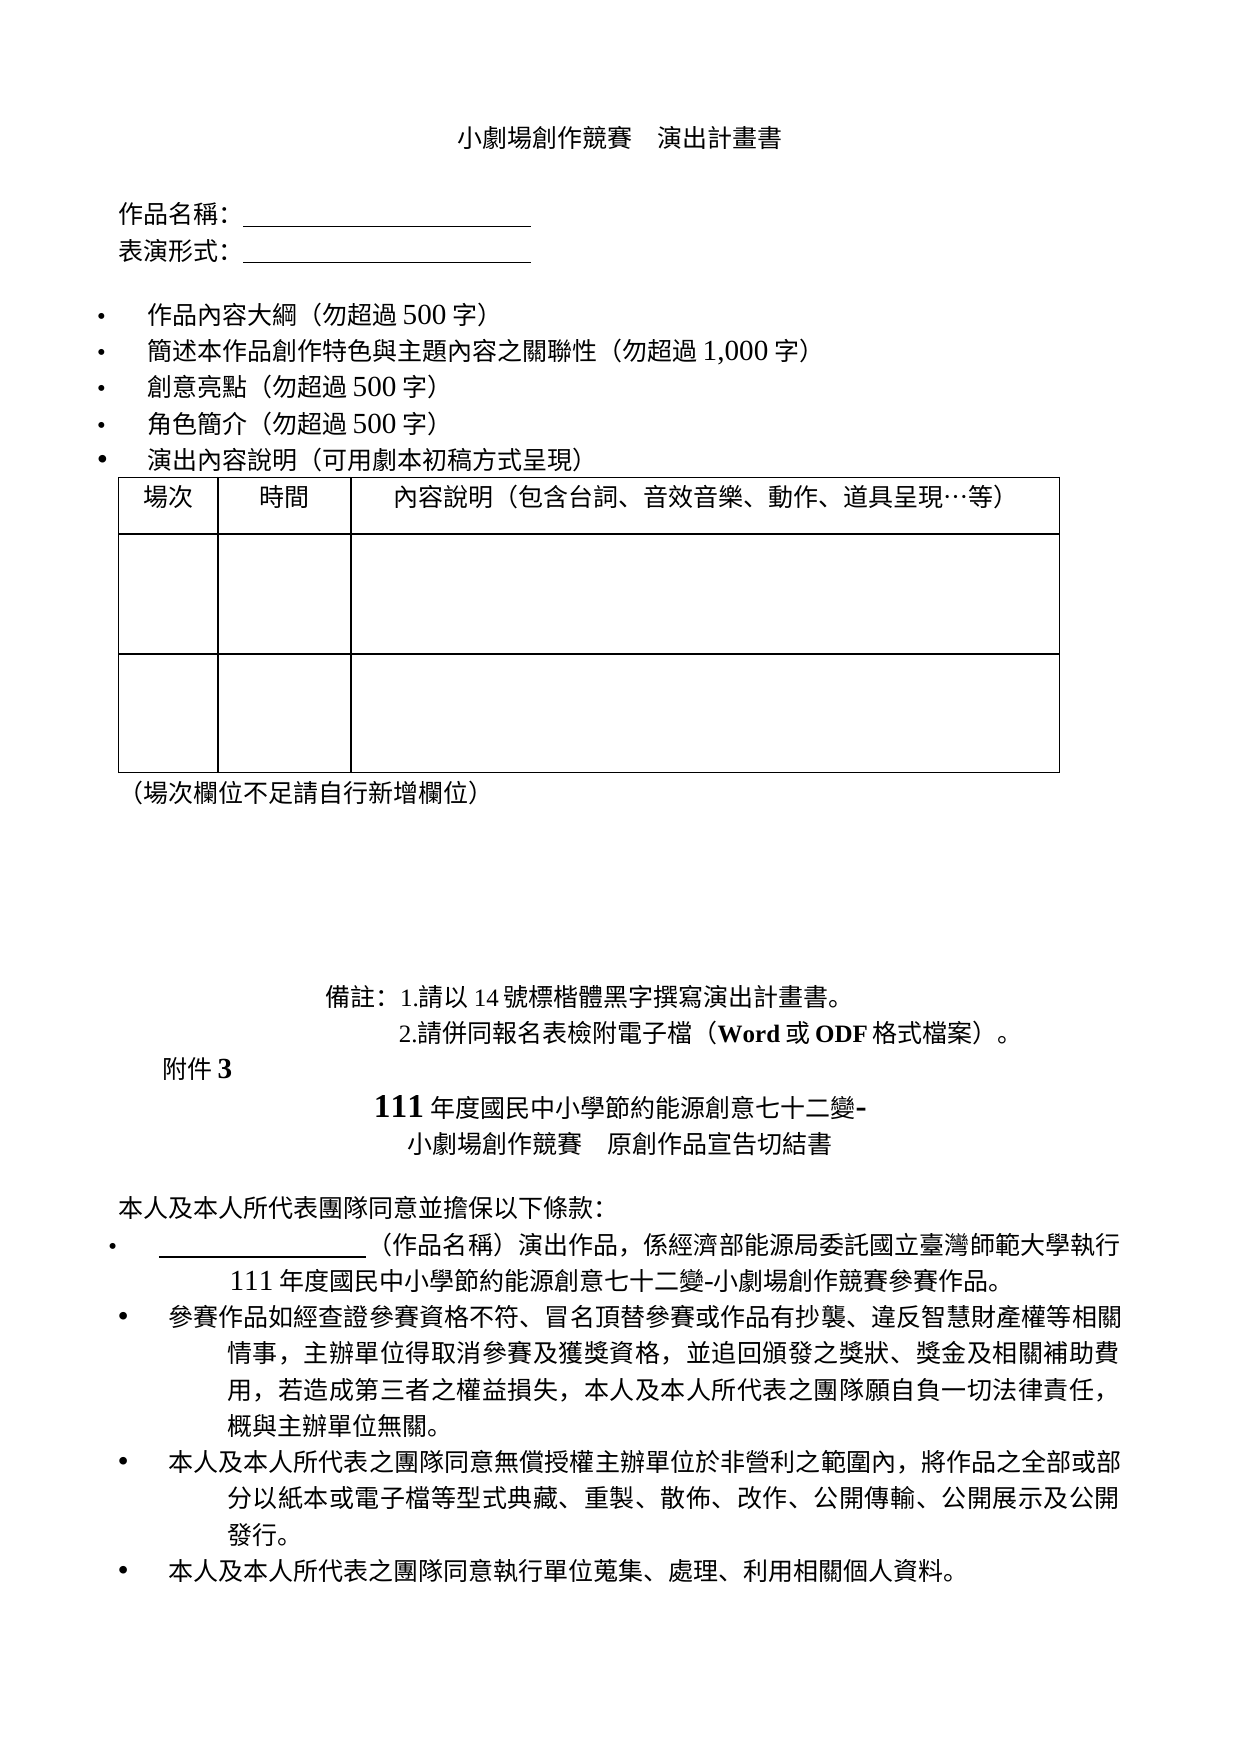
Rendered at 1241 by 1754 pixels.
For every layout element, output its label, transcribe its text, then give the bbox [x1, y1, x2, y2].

table_header 場次 [119, 478, 217, 533]
list 作品內容大綱（勿超過500字） [118, 295, 1122, 332]
table_header 內容說明（包含台詞、音效音樂、動作、道具呈現…等） [352, 478, 1059, 533]
list 簡述本作品創作特色與主題內容之關聯性（勿超過1,000字） [118, 332, 1122, 368]
list 本人及本人所代表之團隊同意無償授權主辦單位於非營利之範圍內，將作品之全部或部分以紙本或電子檔等型式典藏、重製、散佈、改作、公開傳輸、公開展示及公開發行。 [127, 1443, 1122, 1551]
table_cell [119, 655, 217, 772]
table_cell [219, 655, 350, 772]
text （場次欄位不足請自行新增欄位） [118, 773, 1122, 809]
list （作品名稱）演出作品，係經濟部能源局委託國立臺灣師範大學執行111年度國民中小學節約能源創意七十二變-小劇場創作競賽參賽作品。 [118, 1225, 1122, 1298]
text 附件3 [162, 1050, 1122, 1086]
table_cell [352, 535, 1059, 653]
list 創意亮點（勿超過500字） [118, 368, 1122, 404]
text 表演形式： [118, 231, 1122, 267]
text 小劇場創作競賽 原創作品宣告切結書 [118, 1125, 1122, 1161]
text 備註：1.請以14號標楷體黑字撰寫演出計畫書。 2.請併同報名表檢附電子檔（Word或ODF格式檔案）。 [325, 977, 1122, 1050]
table_cell [119, 535, 217, 653]
list 參賽作品如經查證參賽資格不符、冒名頂替參賽或作品有抄襲、違反智慧財產權等相關情事，主辦單位得取消參賽及獲獎資格，並追回頒發之獎狀、獎金及相關補助費用，若造成第三者之權益損失，本人及本人所代表之團隊願自負一切法律責任，概與主辦單位無關。 [127, 1298, 1122, 1443]
table_cell [352, 655, 1059, 772]
text 小劇場創作競賽 演出計畫書 [118, 118, 1122, 154]
list 角色簡介（勿超過500字） [118, 404, 1122, 440]
table_header 時間 [219, 478, 350, 533]
list 本人及本人所代表之團隊同意執行單位蒐集、處理、利用相關個人資料。 [127, 1551, 1122, 1588]
text 作品名稱： [118, 195, 1122, 231]
table_cell [219, 535, 350, 653]
list 演出內容說明（可用劇本初稿方式呈現） [118, 440, 1122, 477]
text 111年度國民中小學節約能源創意七十二變- [118, 1086, 1122, 1125]
text 本人及本人所代表團隊同意並擔保以下條款： [118, 1189, 1122, 1225]
